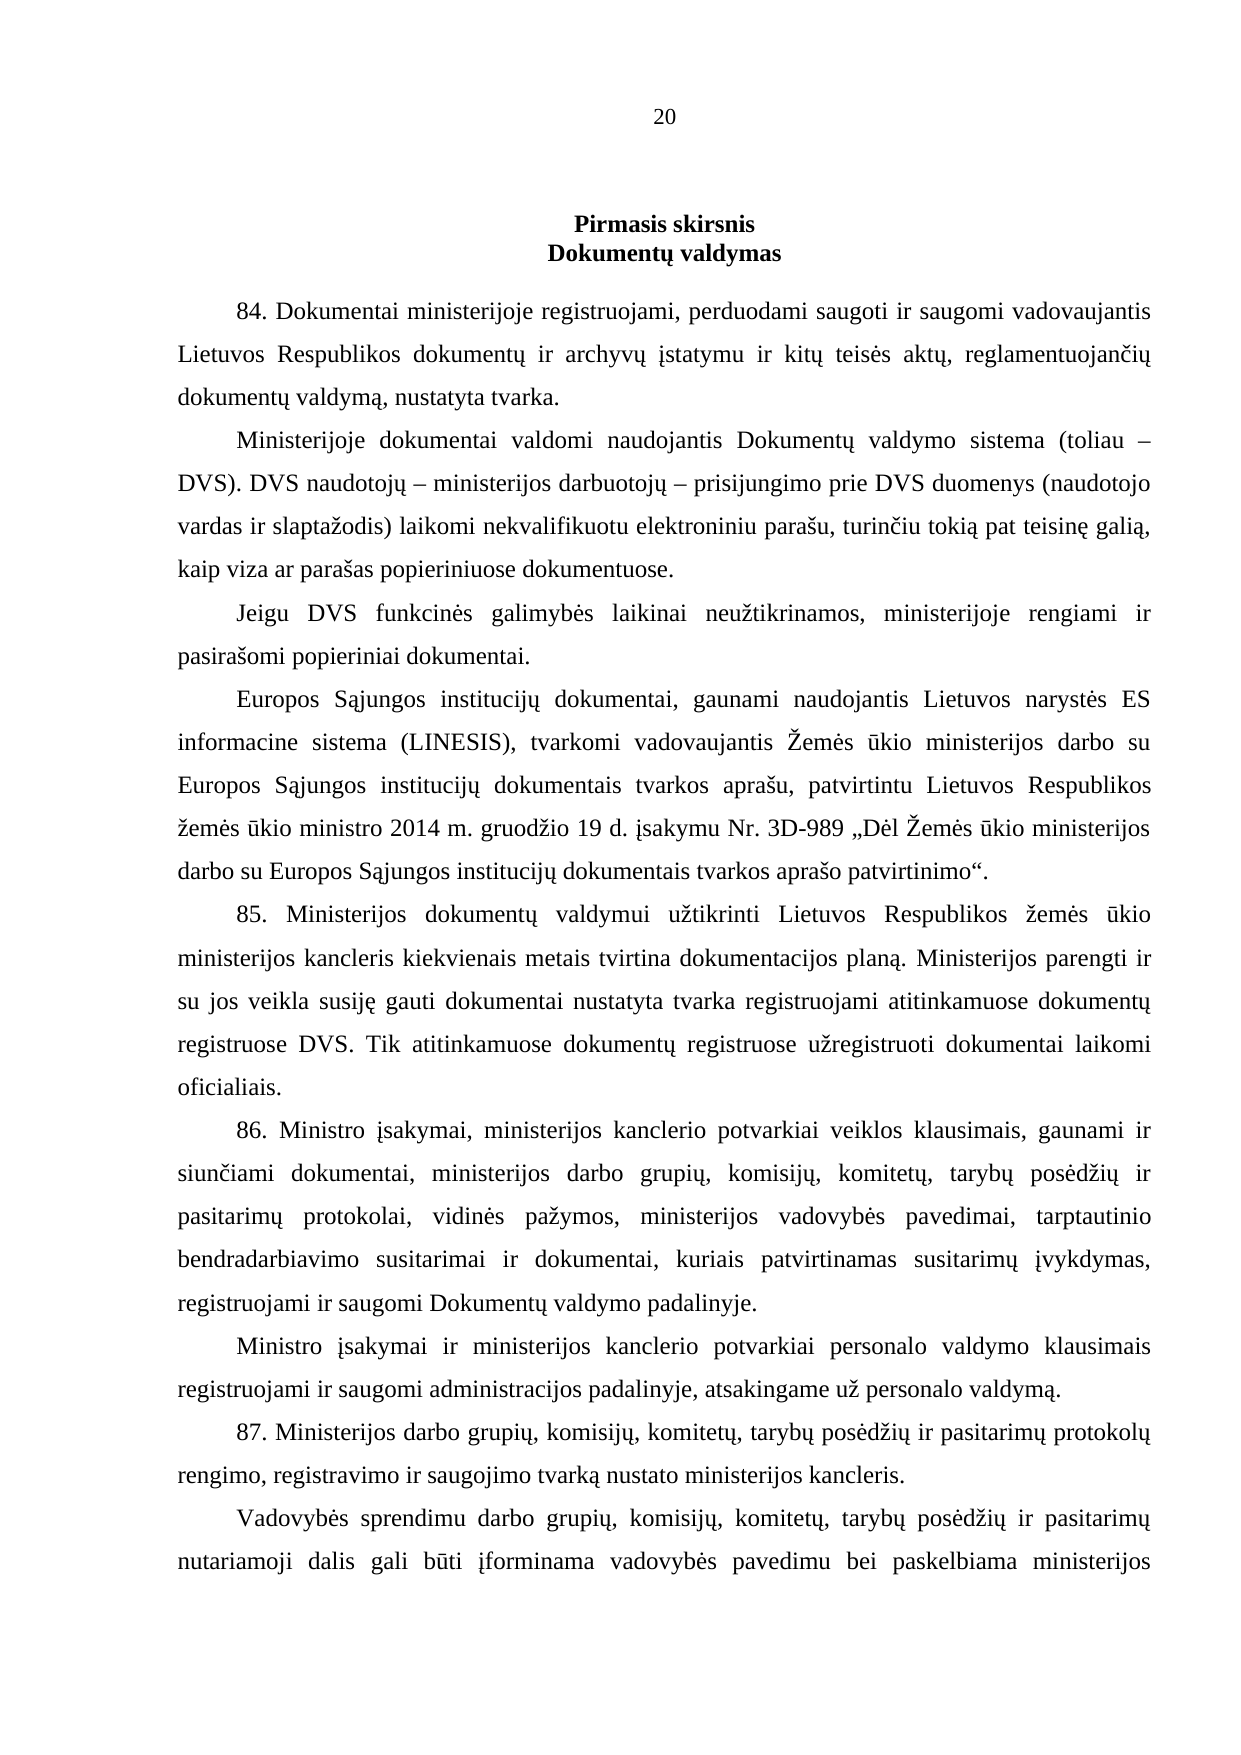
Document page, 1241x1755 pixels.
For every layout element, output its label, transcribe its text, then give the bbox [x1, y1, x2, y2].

text Ministro įsakymai ir ministerijos kanclerio potvarkiai personalo valdymo klausimais registruojami ir saugomi administracijos padalinyje, atsakingame už personalo valdymą. [177, 1331, 1152, 1403]
text Dokumentų valdymas [177, 238, 1152, 267]
text Vadovybės sprendimu darbo grupių, komisijų, komitetų, tarybų posėdžių ir pasitarimų nutariamoji dalis gali būti įforminama vadovybės pavedimu bei paskelbiama ministerijos [177, 1503, 1152, 1575]
text Ministerijoje dokumentai valdomi naudojantis Dokumentų valdymo sistema (toliau – DVS). DVS naudotojų – ministerijos darbuotojų – prisijungimo prie DVS duomenys (naudotojo vardas ir slaptažodis) laikomi nekvalifikuotu elektroniniu parašu, turinčiu tokią pat teisinę galią, kaip viza ar parašas popieriniuose dokumentuose. [177, 425, 1152, 583]
text 85. Ministerijos dokumentų valdymui užtikrinti Lietuvos Respublikos žemės ūkio ministerijos kancleris kiekvienais metais tvirtina dokumentacijos planą. Ministerijos parengti ir su jos veikla susiję gauti dokumentai nustatyta tvarka registruojami atitinkamuose dokumentų registruose DVS. Tik atitinkamuose dokumentų registruose užregistruoti dokumentai laikomi oficialiais. [177, 899, 1152, 1101]
text 86. Ministro įsakymai, ministerijos kanclerio potvarkiai veiklos klausimais, gaunami ir siunčiami dokumentai, ministerijos darbo grupių, komisijų, komitetų, tarybų posėdžių ir pasitarimų protokolai, vidinės pažymos, ministerijos vadovybės pavedimai, tarptautinio bendradarbiavimo susitarimai ir dokumentai, kuriais patvirtinamas susitarimų įvykdymas, registruojami ir saugomi Dokumentų valdymo padalinyje. [177, 1115, 1152, 1316]
text Jeigu DVS funkcinės galimybės laikinai neužtikrinamos, ministerijoje rengiami ir pasirašomi popieriniai dokumentai. [177, 598, 1152, 669]
text Pirmasis skirsnis [177, 209, 1152, 238]
text 87. Ministerijos darbo grupių, komisijų, komitetų, tarybų posėdžių ir pasitarimų protokolų rengimo, registravimo ir saugojimo tvarką nustato ministerijos kancleris. [177, 1417, 1152, 1489]
text 84. Dokumentai ministerijoje registruojami, perduodami saugoti ir saugomi vadovaujantis Lietuvos Respublikos dokumentų ir archyvų įstatymu ir kitų teisės aktų, reglamentuojančių dokumentų valdymą, nustatyta tvarka. [177, 296, 1152, 411]
text Europos Sąjungos institucijų dokumentai, gaunami naudojantis Lietuvos narystės ES informacine sistema (LINESIS), tvarkomi vadovaujantis Žemės ūkio ministerijos darbo su Europos Sąjungos institucijų dokumentais tvarkos aprašu, patvirtintu Lietuvos Respublikos žemės ūkio ministro 2014 m. gruodžio 19 d. įsakymu Nr. 3D-989 „Dėl Žemės ūkio ministerijos darbo su Europos Sąjungos institucijų dokumentais tvarkos aprašo patvirtinimo“. [177, 684, 1152, 885]
